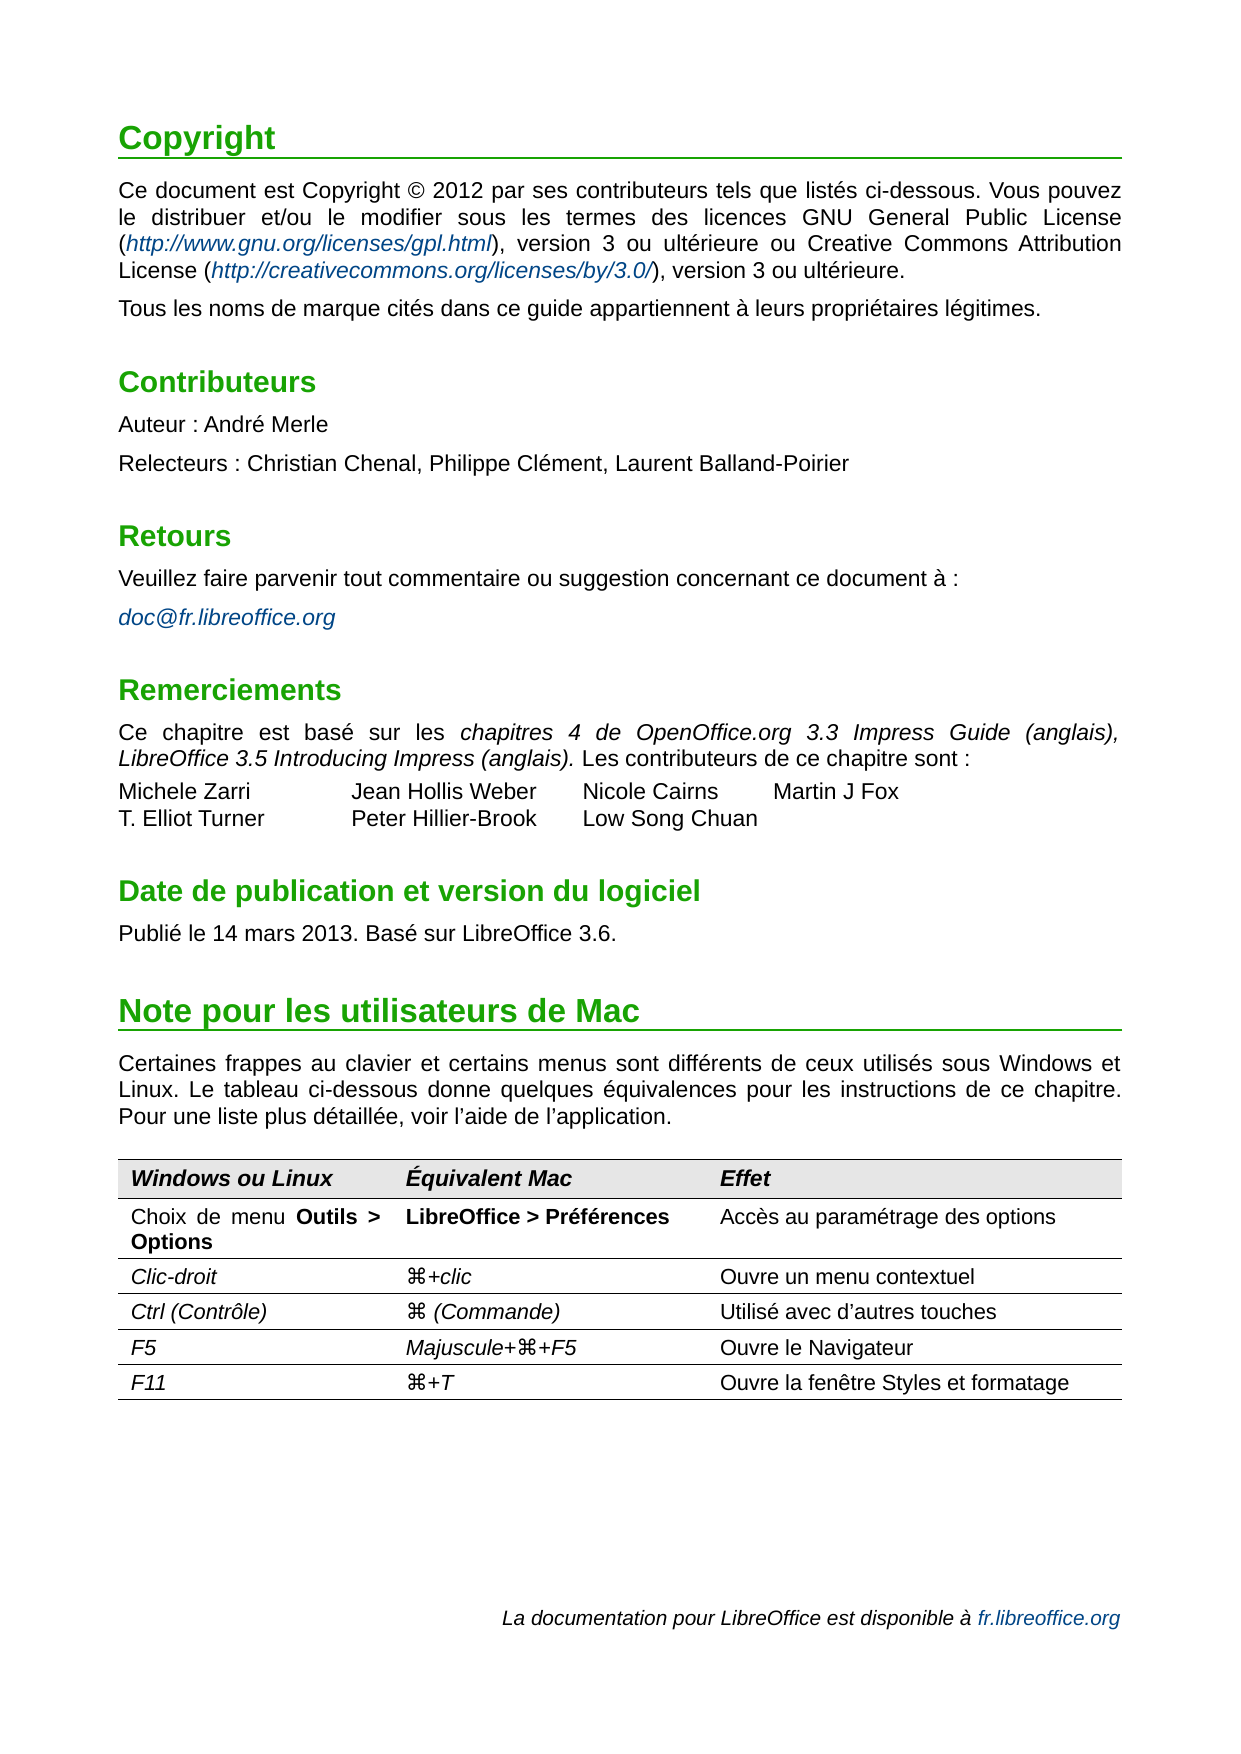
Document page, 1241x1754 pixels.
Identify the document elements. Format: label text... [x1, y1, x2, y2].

text doc@fr.libreoffice.org [118, 604, 1122, 630]
table_cell LibreOffice > Préférences [393, 1199, 707, 1258]
text Contributeurs [118, 364, 1122, 398]
text Retours [118, 518, 1122, 552]
text Date de publication et version du logiciel [118, 873, 1122, 907]
table_cell Accès au paramétrage des options [707, 1199, 1122, 1258]
table_cell Ouvre le Navigateur [707, 1330, 1122, 1364]
table_cell Majuscule+⌘+F5 [393, 1330, 707, 1364]
text Auteur : André Merle [118, 411, 1122, 437]
table_cell Ouvre la fenêtre Styles et formatage [707, 1365, 1122, 1399]
table_cell Utilisé avec d’autres touches [707, 1294, 1122, 1329]
text Publié le 14 mars 2013. Basé sur LibreOffice 3.6. [118, 920, 1122, 946]
list Ce chapitre est basé sur les chapitres 4 de OpenOffice.org 3.3 Impress Guide (anglais), LibreOffice 3.5 Introducing Impress (anglais). Les contributeurs de ce chapitre sont : [118, 719, 1122, 772]
subtitle Copyright [118, 118, 1122, 157]
text Veuillez faire parvenir tout commentaire ou suggestion concernant ce document à : [118, 565, 1122, 591]
text Relecteurs : Christian Chenal, Philippe Clément, Laurent Balland-Poirier [118, 449, 1122, 476]
table_header Équivalent Mac [393, 1160, 707, 1198]
text Ce document est Copyright © 2012 par ses contributeurs tels que listés ci-dessous. Vous pouvez le distribuer et/ou le modifier sous les termes des licences GNU General Public License (http://www.gnu.org/licenses/gpl.html), version 3 ou ultérieure ou Creative Commons Attribution License (http://creativecommons.org/licenses/by/3.0/), version 3 ou ultérieure. [118, 177, 1122, 283]
table_cell Ctrl (Contrôle) [118, 1294, 393, 1329]
table_cell Clic-droit [118, 1259, 393, 1293]
table_cell F11 [118, 1365, 393, 1399]
table_cell F5 [118, 1330, 393, 1364]
subtitle Note pour les utilisateurs de Mac [118, 991, 1122, 1029]
text Tous les noms de marque cités dans ce guide appartiennent à leurs propriétaires légitimes. [118, 295, 1122, 322]
table_cell Ouvre un menu contextuel [707, 1259, 1122, 1293]
text Michele Zarri Jean Hollis Weber Nicole Cairns Martin J Fox T. Elliot Turner Peter Hillier-Brook Low Song Chuan [118, 778, 1122, 831]
table_header Windows ou Linux [118, 1160, 393, 1198]
table_header Effet [707, 1160, 1122, 1198]
text Remerciements [118, 672, 1122, 707]
table_cell ⌘ (Commande) [393, 1294, 707, 1329]
table_cell Choix de menu Outils > Options [118, 1199, 393, 1258]
text Certaines frappes au clavier et certains menus sont différents de ceux utilisés sous Windows et Linux. Le tableau ci-dessous donne quelques équivalences pour les instructions de ce chapitre. Pour une liste plus détaillée, voir l’aide de l’application. [118, 1050, 1122, 1129]
table_cell ⌘+clic [393, 1259, 707, 1293]
table_cell ⌘+T [393, 1365, 707, 1399]
